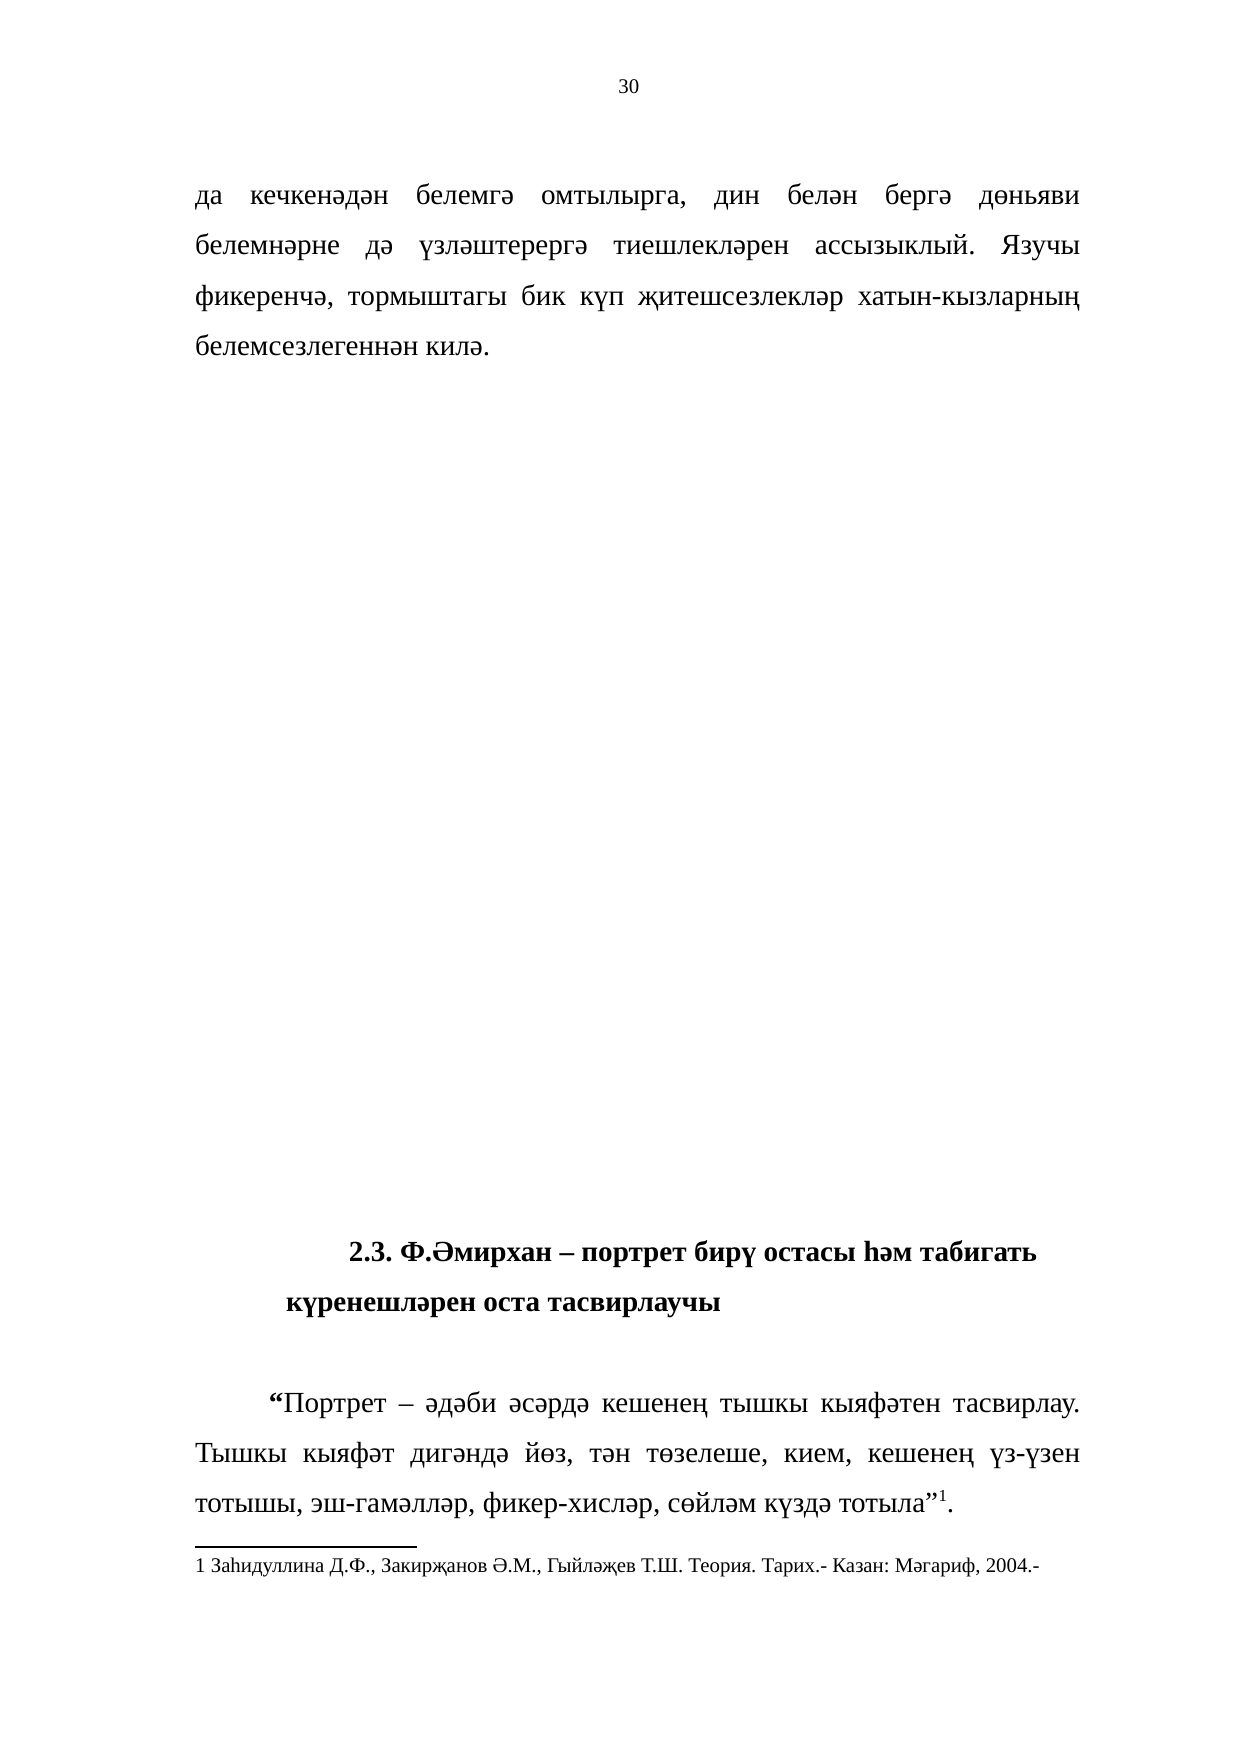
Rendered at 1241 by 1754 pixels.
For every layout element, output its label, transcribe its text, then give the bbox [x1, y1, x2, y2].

text “Портрет – әдәби әсәрдә кешенең тышкы кыяфәтен тасвирлау. Тышкы кыяфәт дигәндә йөз, тән төзелеше, кием, кешенең үз-үзен тотышы, эш-гамәлләр, фикер-хисләр, сөйләм күздә тотыла”. [195, 1385, 1081, 1519]
text 2.3. Ф.Әмирхан – портрет бирү остасы һәм табигать күренешләрен оста тасвирлаучы [269, 1234, 1081, 1318]
text да кечкенәдән белемгә омтылырга, дин белән бергә дөньяви белемнәрне дә үзләштерергә тиешлекләрен ассызыклый. Язучы фикеренчә, тормыштагы бик күп җитешсезлекләр хатын-кызларның белемсезлегеннән килә. [195, 177, 1081, 362]
text Заһидуллина Д.Ф., Закирҗанов Ә.М., Гыйләҗев Т.Ш. Теория. Тарих.- Казан: Мәгариф, 2004.- [195, 1553, 1081, 1577]
